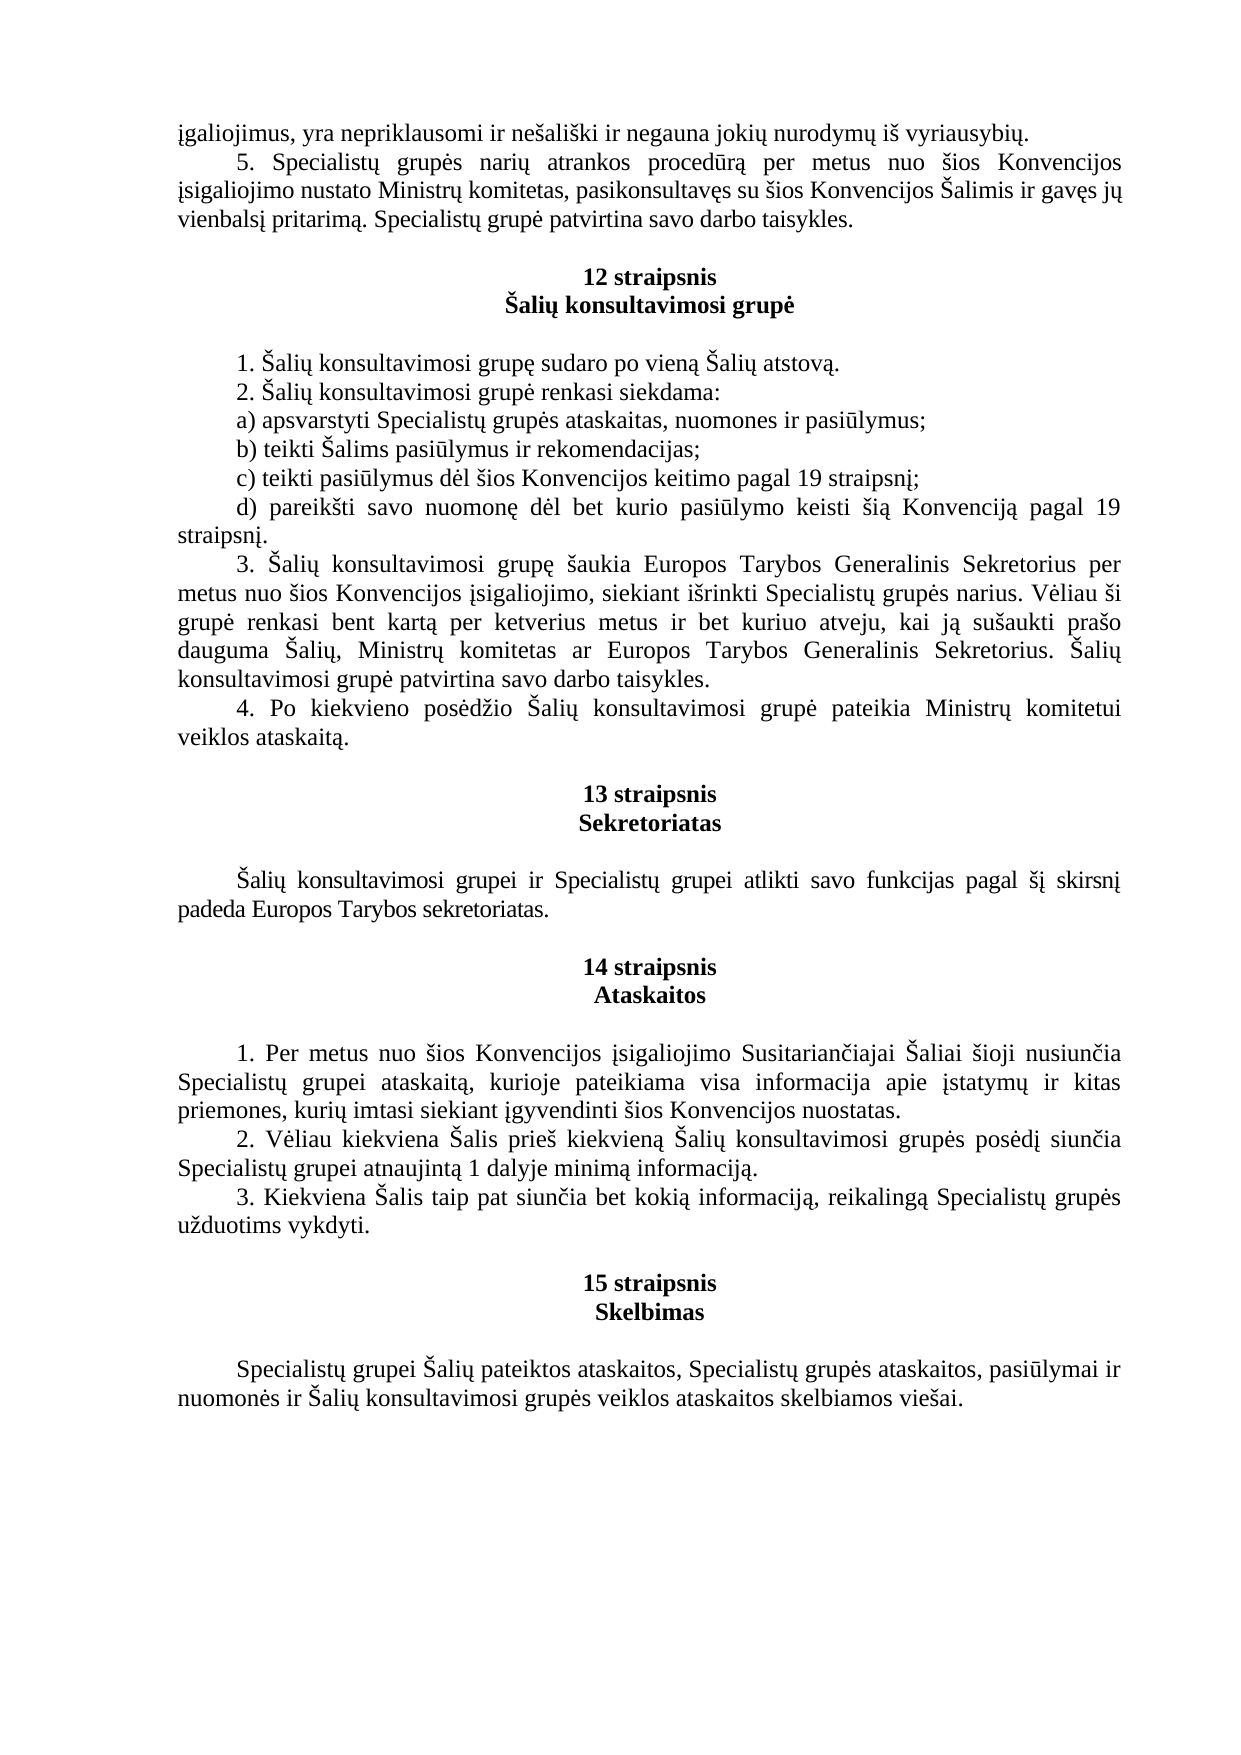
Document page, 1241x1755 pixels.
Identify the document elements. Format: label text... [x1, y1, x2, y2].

text 5. Specialistų grupės narių atrankos procedūrą per metus nuo šios Konvencijos įsigaliojimo nustato Ministrų komitetas, pasikonsultavęs su šios Konvencijos Šalimis ir gavęs jų vienbalsį pritarimą. Specialistų grupė patvirtina savo darbo taisykles. [177, 147, 1122, 233]
text 1. Per metus nuo šios Konvencijos įsigaliojimo Susitariančiajai Šaliai šioji nusiunčia Specialistų grupei ataskaitą, kurioje pateikiama visa informacija apie įstatymų ir kitas priemones, kurių imtasi siekiant įgyvendinti šios Konvencijos nuostatas. [177, 1038, 1122, 1124]
text Specialistų grupei Šalių pateiktos ataskaitos, Specialistų grupės ataskaitos, pasiūlymai ir nuomonės ir Šalių konsultavimosi grupės veiklos ataskaitos skelbiamos viešai. [177, 1354, 1122, 1412]
text 3. Šalių konsultavimosi grupę šaukia Europos Tarybos Generalinis Sekretorius per metus nuo šios Konvencijos įsigaliojimo, siekiant išrinkti Specialistų grupės narius. Vėliau ši grupė renkasi bent kartą per ketverius metus ir bet kuriuo atveju, kai ją sušaukti prašo dauguma Šalių, Ministrų komitetas ar Europos Tarybos Generalinis Sekretorius. Šalių konsultavimosi grupė patvirtina savo darbo taisykles. [177, 549, 1122, 693]
text 4. Po kiekvieno posėdžio Šalių konsultavimosi grupė pateikia Ministrų komitetui veiklos ataskaitą. [177, 693, 1122, 751]
text Sekretoriatas [177, 808, 1122, 837]
text 12 straipsnis [177, 262, 1122, 291]
text 1. Šalių konsultavimosi grupę sudaro po vieną Šalių atstovą. [177, 348, 1122, 377]
text b) teikti Šalims pasiūlymus ir rekomendacijas; [177, 434, 1122, 463]
text a) apsvarstyti Specialistų grupės ataskaitas, nuomones ir pasiūlymus; [177, 406, 1122, 434]
text Šalių konsultavimosi grupei ir Specialistų grupei atlikti savo funkcijas pagal šį skirsnį padeda Europos Tarybos sekretoriatas. [177, 866, 1122, 923]
text Skelbimas [177, 1297, 1122, 1326]
text įgaliojimus, yra nepriklausomi ir nešališki ir negauna jokių nurodymų iš vyriausybių. [177, 118, 1122, 147]
text 14 straipsnis [177, 952, 1122, 981]
text 2. Vėliau kiekviena Šalis prieš kiekvieną Šalių konsultavimosi grupės posėdį siunčia Specialistų grupei atnaujintą 1 dalyje minimą informaciją. [177, 1124, 1122, 1182]
text 2. Šalių konsultavimosi grupė renkasi siekdama: [177, 377, 1122, 406]
text d) pareikšti savo nuomonę dėl bet kurio pasiūlymo keisti šią Konvenciją pagal 19 straipsnį. [177, 492, 1122, 549]
text Šalių konsultavimosi grupė [177, 291, 1122, 319]
text 15 straipsnis [177, 1268, 1122, 1297]
text 13 straipsnis [177, 779, 1122, 808]
text 3. Kiekviena Šalis taip pat siunčia bet kokią informaciją, reikalingą Specialistų grupės užduotims vykdyti. [177, 1182, 1122, 1239]
text Ataskaitos [177, 981, 1122, 1009]
text c) teikti pasiūlymus dėl šios Konvencijos keitimo pagal 19 straipsnį; [177, 463, 1122, 492]
